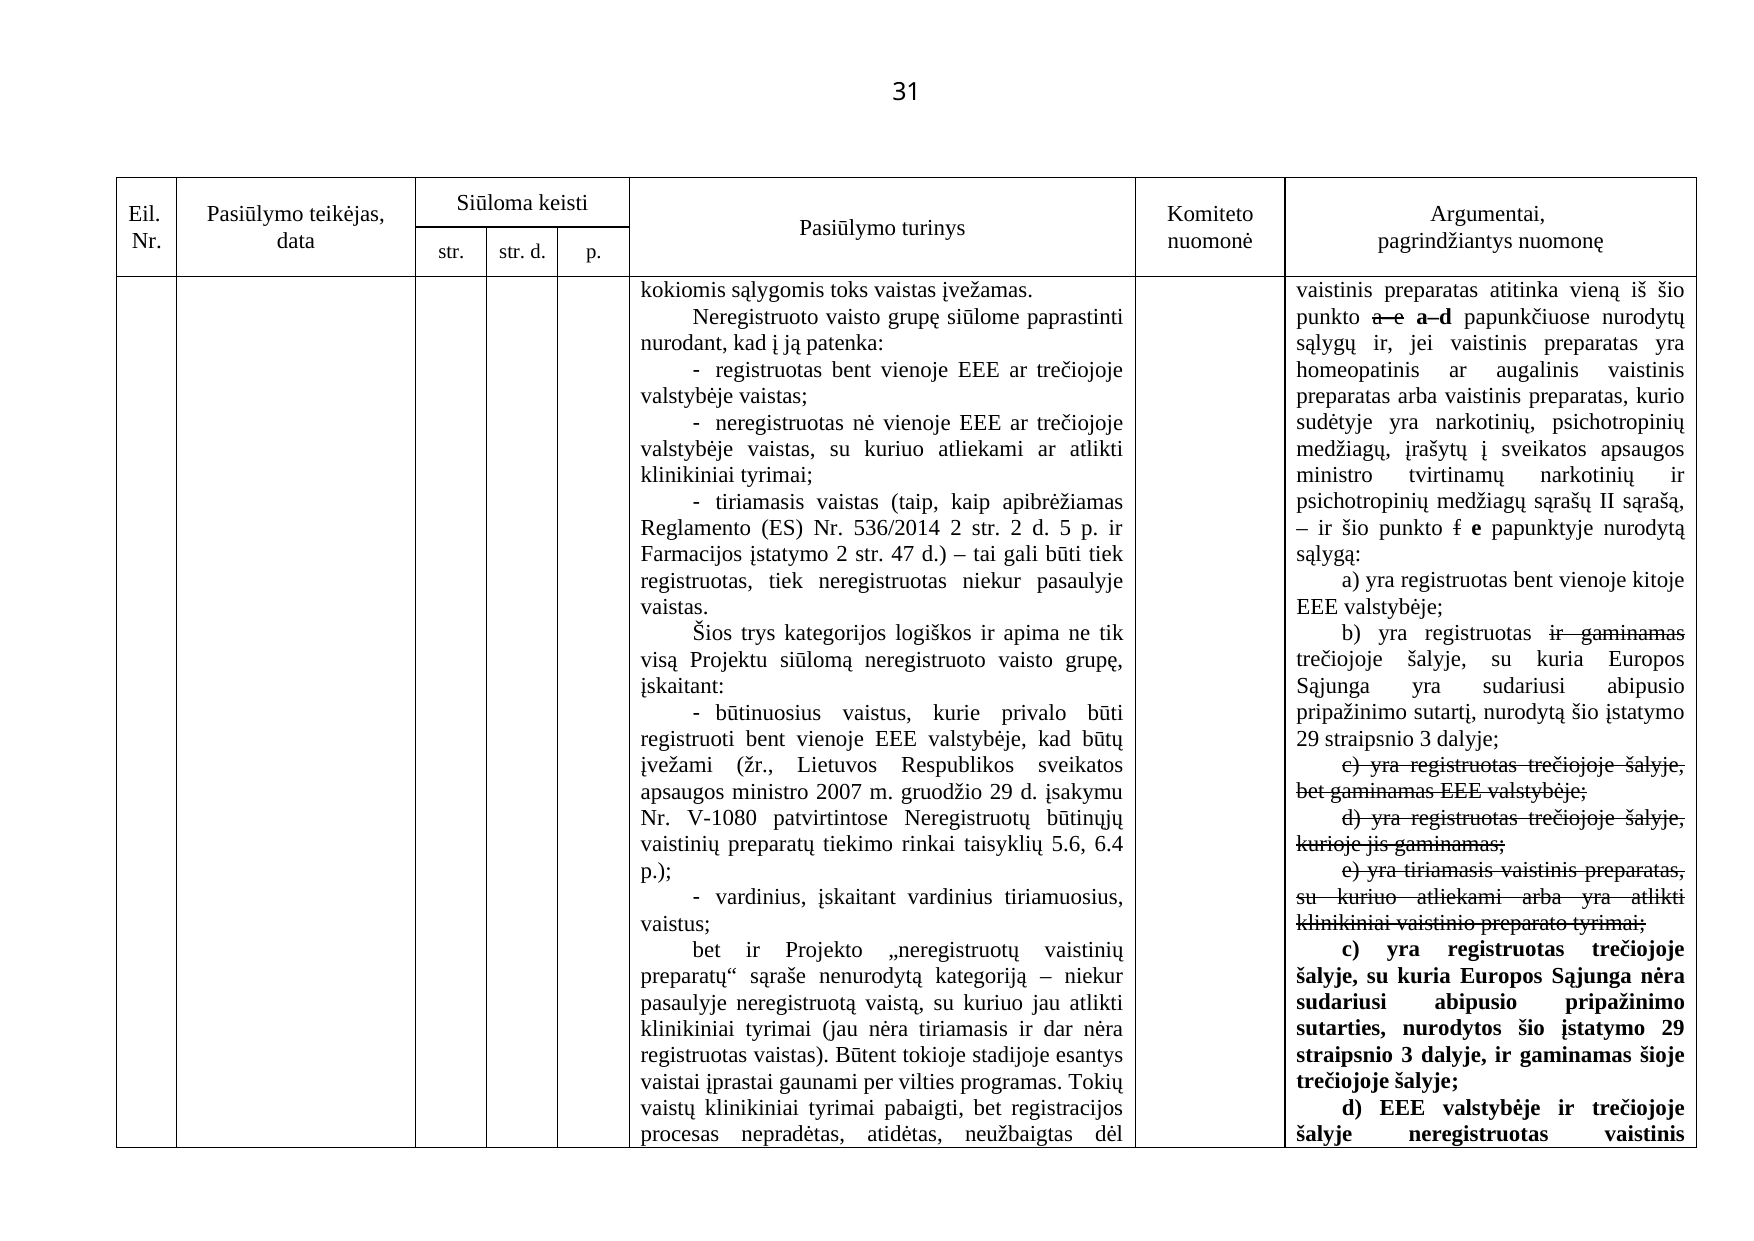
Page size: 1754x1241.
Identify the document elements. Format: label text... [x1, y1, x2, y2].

table_header Komiteto nuomonė [1136, 178, 1284, 276]
table_cell p. [558, 228, 629, 276]
table_cell str. d. [487, 228, 557, 276]
table_header Siūloma keisti [416, 178, 629, 226]
table_cell vaistinis preparatas atitinka vieną iš šio punkto a–e a–d papunkčiuose nurodytų sąlygų ir, jei vaistinis preparatas yra homeopatinis ar augalinis vaistinis preparatas arba vaistinis preparatas, kurio sudėtyje yra narkotinių, psichotropinių medžiagų, įrašytų į sveikatos apsaugos ministro tvirtinamų narkotinių ir psichotropinių medžiagų sąrašų II sąrašą, – ir šio punkto f e papunktyje nurodytą sąlygą: a) yra registruotas bent vienoje kitoje EEE valstybėje; b) yra registruotas ir gaminamas trečiojoje šalyje, su kuria Europos Sąjunga yra sudariusi abipusio pripažinimo sutartį, nurodytą šio įstatymo 29 straipsnio 3 dalyje; c) yra registruotas trečiojoje šalyje, bet gaminamas EEE valstybėje; d) yra registruotas trečiojoje šalyje, kurioje jis gaminamas; e) yra tiriamasis vaistinis preparatas, su kuriuo atliekami arba yra atlikti klinikiniai vaistinio preparato tyrimai; c) yra registruotas trečiojoje šalyje, su kuria Europos Sąjunga nėra sudariusi abipusio pripažinimo sutarties, nurodytos šio įstatymo 29 straipsnio 3 dalyje, ir gaminamas šioje trečiojoje šalyje; d) EEE valstybėje ir trečiojoje šalyje neregistruotas vaistinis [1286, 277, 1696, 1147]
table_cell [1136, 277, 1284, 1147]
table_cell [416, 277, 486, 1147]
table_cell str. [416, 228, 486, 276]
table_cell [558, 277, 629, 1147]
table_header Argumentai, pagrindžiantys nuomonę [1286, 178, 1696, 276]
table_header Eil. Nr. [117, 178, 176, 276]
table_header Pasiūlymo teikėjas, data [177, 178, 415, 276]
table_header Pasiūlymo turinys [630, 178, 1135, 276]
table_cell [177, 277, 415, 1147]
table_cell [117, 277, 176, 1147]
table_cell [487, 277, 557, 1147]
